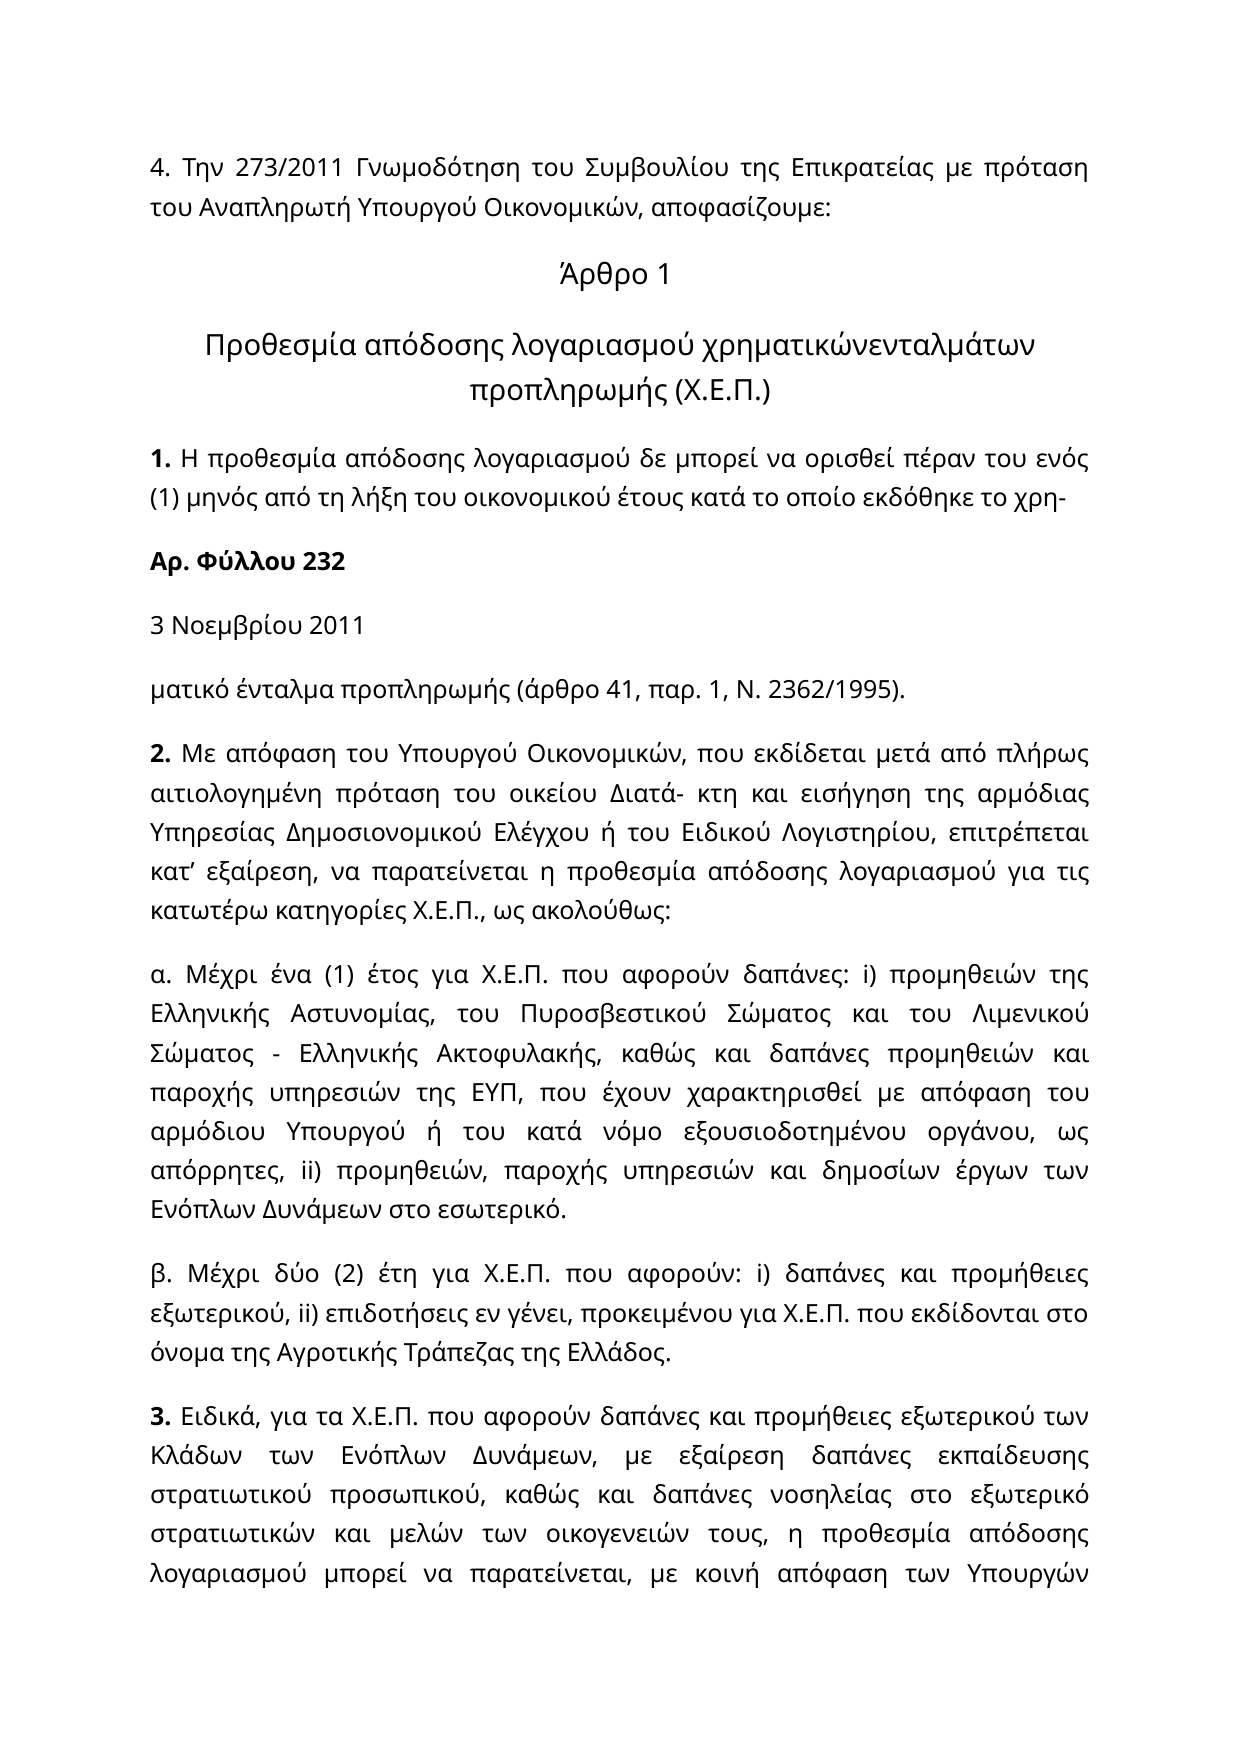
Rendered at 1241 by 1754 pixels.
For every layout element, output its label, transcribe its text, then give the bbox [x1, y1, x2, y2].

text 3 Νοεμβρίου 2011 [150, 608, 1090, 642]
text ματικό ένταλμα προπληρωμής (άρθρο 41, παρ. 1, Ν. 2362/1995). [150, 672, 1090, 706]
subtitle Προθεσμία απόδοσης λογαριασμού χρηματικώνενταλμάτων προπληρωμής (Χ.Ε.Π.) [150, 324, 1090, 409]
text 2. Με απόφαση του Υπουργού Οικονομικών, που εκδίδεται μετά από πλήρως αιτιολογημένη πρόταση του οικείου Διατά- κτη και εισήγηση της αρμόδιας Υπηρεσίας Δημοσιονομικού Ελέγχου ή του Ειδικού Λογιστηρίου, επιτρέπεται κατ’ εξαίρεση, να παρατείνεται η προθεσμία απόδοσης λογαριασμού για τις κατωτέρω κατηγορίες Χ.Ε.Π., ως ακολούθως: [150, 736, 1090, 927]
text 4. Την 273/2011 Γνωμοδότηση του Συμβουλίου της Επικρατείας με πρόταση του Αναπληρωτή Υπουργού Οικονομικών, αποφασίζουμε: [150, 150, 1090, 223]
text 1. Η προθεσμία απόδοσης λογαριασμού δε μπορεί να ορισθεί πέραν του ενός (1) μηνός από τη λήξη του οικονομικού έτους κατά το οποίο εκδόθηκε το χρη- [150, 440, 1090, 513]
subtitle Άρθρο 1 [150, 253, 1090, 293]
text Αρ. Φύλλου 232 [150, 543, 1090, 578]
text 3. Ειδικά, για τα Χ.Ε.Π. που αφορούν δαπάνες και προμήθειες εξωτερικού των Κλάδων των Ενόπλων Δυνάμεων, με εξαίρεση δαπάνες εκπαίδευσης στρατιωτικού προσωπικού, καθώς και δαπάνες νοσηλείας στο εξωτερικό στρατιωτικών και μελών των οικογενειών τους, η προθεσμία απόδοσης λογαριασμού μπορεί να παρατείνεται, με κοινή απόφαση των Υπουργών [150, 1398, 1090, 1589]
text α. Μέχρι ένα (1) έτος για Χ.Ε.Π. που αφορούν δαπάνες: i) προμηθειών της Ελληνικής Αστυνομίας, του Πυροσβεστικού Σώματος και του Λιμενικού Σώματος - Ελληνικής Ακτοφυλακής, καθώς και δαπάνες προμηθειών και παροχής υπηρεσιών της ΕΥΠ, που έχουν χαρακτηρισθεί με απόφαση του αρμόδιου Υπουργού ή του κατά νόμο εξουσιοδοτημένου οργάνου, ως απόρρητες, ii) προμηθειών, παροχής υπηρεσιών και δημοσίων έργων των Ενόπλων Δυνάμεων στο εσωτερικό. [150, 957, 1090, 1226]
text β. Μέχρι δύο (2) έτη για Χ.Ε.Π. που αφορούν: i) δαπάνες και προμήθειες εξωτερικού, ii) επιδοτήσεις εν γένει, προκειμένου για Χ.Ε.Π. που εκδίδονται στο όνομα της Αγροτικής Τράπεζας της Ελλάδος. [150, 1256, 1090, 1368]
